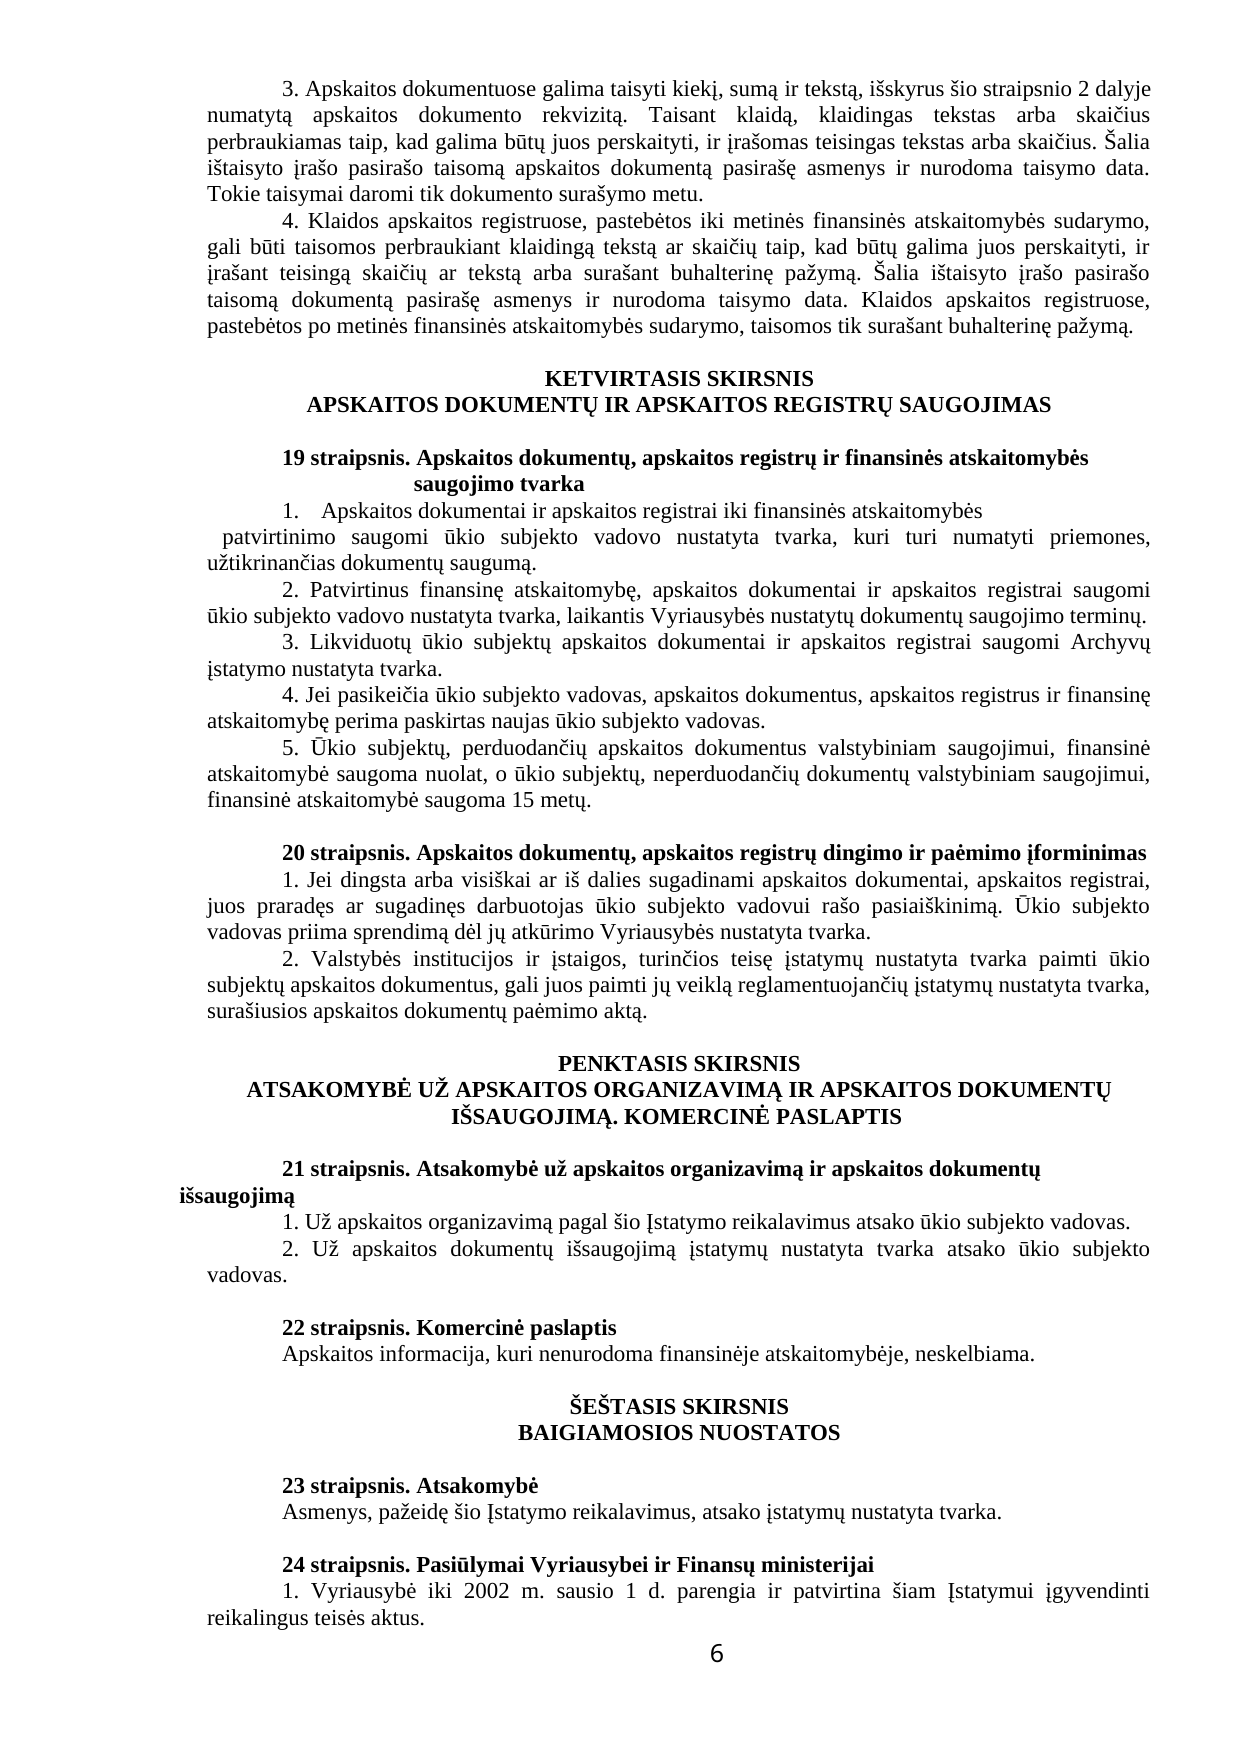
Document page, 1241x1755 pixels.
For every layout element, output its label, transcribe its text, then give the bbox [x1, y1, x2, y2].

text 22 straipsnis. Komercinė paslaptis [207, 1314, 1152, 1340]
text 1. Vyriausybė iki 2002 m. sausio 1 d. parengia ir patvirtina šiam Įstatymui įgyvendinti reikalingus teisės aktus. [207, 1577, 1152, 1630]
text Asmenys, pažeidę šio Įstatymo reikalavimus, atsako įstatymų nustatyta tvarka. [207, 1498, 1152, 1524]
text 20 straipsnis. Apskaitos dokumentų, apskaitos registrų dingimo ir paėmimo įforminimas [282, 839, 1152, 866]
text 4. Klaidos apskaitos registruose, pastebėtos iki metinės finansinės atskaitomybės sudarymo, gali būti taisomos perbraukiant klaidingą tekstą ar skaičių taip, kad būtų galima juos perskaityti, ir įrašant teisingą skaičių ar tekstą arba surašant buhalterinę pažymą. Šalia ištaisyto įrašo pasirašo taisomą dokumentą pasirašę asmenys ir nurodoma taisymo data. Klaidos apskaitos registruose, pastebėtos po metinės finansinės atskaitomybės sudarymo, taisomos tik surašant buhalterinę pažymą. [207, 207, 1152, 338]
text 2. Valstybės institucijos ir įstaigos, turinčios teisę įstatymų nustatyta tvarka paimti ūkio subjektų apskaitos dokumentus, gali juos paimti jų veiklą reglamentuojančių įstatymų nustatyta tvarka, surašiusios apskaitos dokumentų paėmimo aktą. [207, 945, 1152, 1024]
text 21 straipsnis. Atsakomybė už apskaitos organizavimą ir apskaitos dokumentų [282, 1156, 1152, 1182]
subtitle ATSAKOMYBĖ UŽ APSKAITOS ORGANIZAVIMĄ IR APSKAITOS DOKUMENTŲ IŠSAUGOJIMĄ. KOMERCINĖ PASLAPTIS [207, 1076, 1152, 1129]
text 5. Ūkio subjektų, perduodančių apskaitos dokumentus valstybiniam saugojimui, finansinė atskaitomybė saugoma nuolat, o ūkio subjektų, neperduodančių dokumentų valstybiniam saugojimui, finansinė atskaitomybė saugoma 15 metų. [207, 734, 1152, 813]
text 1. Už apskaitos organizavimą pagal šio Įstatymo reikalavimus atsako ūkio subjekto vadovas. [207, 1208, 1152, 1234]
text Apskaitos informacija, kuri nenurodoma finansinėje atskaitomybėje, neskelbiama. [207, 1340, 1152, 1366]
list Apskaitos dokumentai ir apskaitos registrai iki finansinės atskaitomybės [282, 497, 1152, 523]
text 2. Patvirtinus finansinę atskaitomybę, apskaitos dokumentai ir apskaitos registrai saugomi ūkio subjekto vadovo nustatyta tvarka, laikantis Vyriausybės nustatytų dokumentų saugojimo terminų. [207, 576, 1152, 628]
text 3. Likviduotų ūkio subjektų apskaitos dokumentai ir apskaitos registrai saugomi Archyvų įstatymo nustatyta tvarka. [207, 628, 1152, 681]
text 23 straipsnis. Atsakomybė [207, 1472, 1152, 1498]
text BAIGIAMOSIOS NUOSTATOS [207, 1419, 1152, 1445]
text saugojimo tvarka [413, 470, 1152, 497]
text 2. Už apskaitos dokumentų išsaugojimą įstatymų nustatyta tvarka atsako ūkio subjekto vadovas. [207, 1234, 1152, 1287]
text 19 straipsnis. Apskaitos dokumentų, apskaitos registrų ir finansinės atskaitomybės [282, 444, 1152, 470]
text patvirtinimo saugomi ūkio subjekto vadovo nustatyta tvarka, kuri turi numatyti priemones, užtikrinančias dokumentų saugumą. [207, 523, 1152, 576]
text 1. Jei dingsta arba visiškai ar iš dalies sugadinami apskaitos dokumentai, apskaitos registrai, juos praradęs ar sugadinęs darbuotojas ūkio subjekto vadovui rašo pasiaiškinimą. Ūkio subjekto vadovas priima sprendimą dėl jų atkūrimo Vyriausybės nustatyta tvarka. [207, 866, 1152, 945]
subtitle APSKAITOS DOKUMENTŲ IR APSKAITOS REGISTRŲ SAUGOJIMAS [207, 391, 1152, 418]
subtitle ŠEŠTASIS SKIRSNIS [207, 1393, 1152, 1419]
text PENKTASIS SKIRSNIS [207, 1050, 1152, 1076]
text 24 straipsnis. Pasiūlymai Vyriausybei ir Finansų ministerijai [207, 1551, 1152, 1577]
text išsaugojimą [179, 1182, 1152, 1208]
text 4. Jei pasikeičia ūkio subjekto vadovas, apskaitos dokumentus, apskaitos registrus ir finansinę atskaitomybę perima paskirtas naujas ūkio subjekto vadovas. [207, 681, 1152, 734]
text 3. Apskaitos dokumentuose galima taisyti kiekį, sumą ir tekstą, išskyrus šio straipsnio 2 dalyje numatytą apskaitos dokumento rekvizitą. Taisant klaidą, klaidingas tekstas arba skaičius perbraukiamas taip, kad galima būtų juos perskaityti, ir įrašomas teisingas tekstas arba skaičius. Šalia ištaisyto įrašo pasirašo taisomą apskaitos dokumentą pasirašę asmenys ir nurodoma taisymo data. Tokie taisymai daromi tik dokumento surašymo metu. [207, 75, 1152, 207]
subtitle KETVIRTASIS SKIRSNIS [207, 365, 1152, 391]
